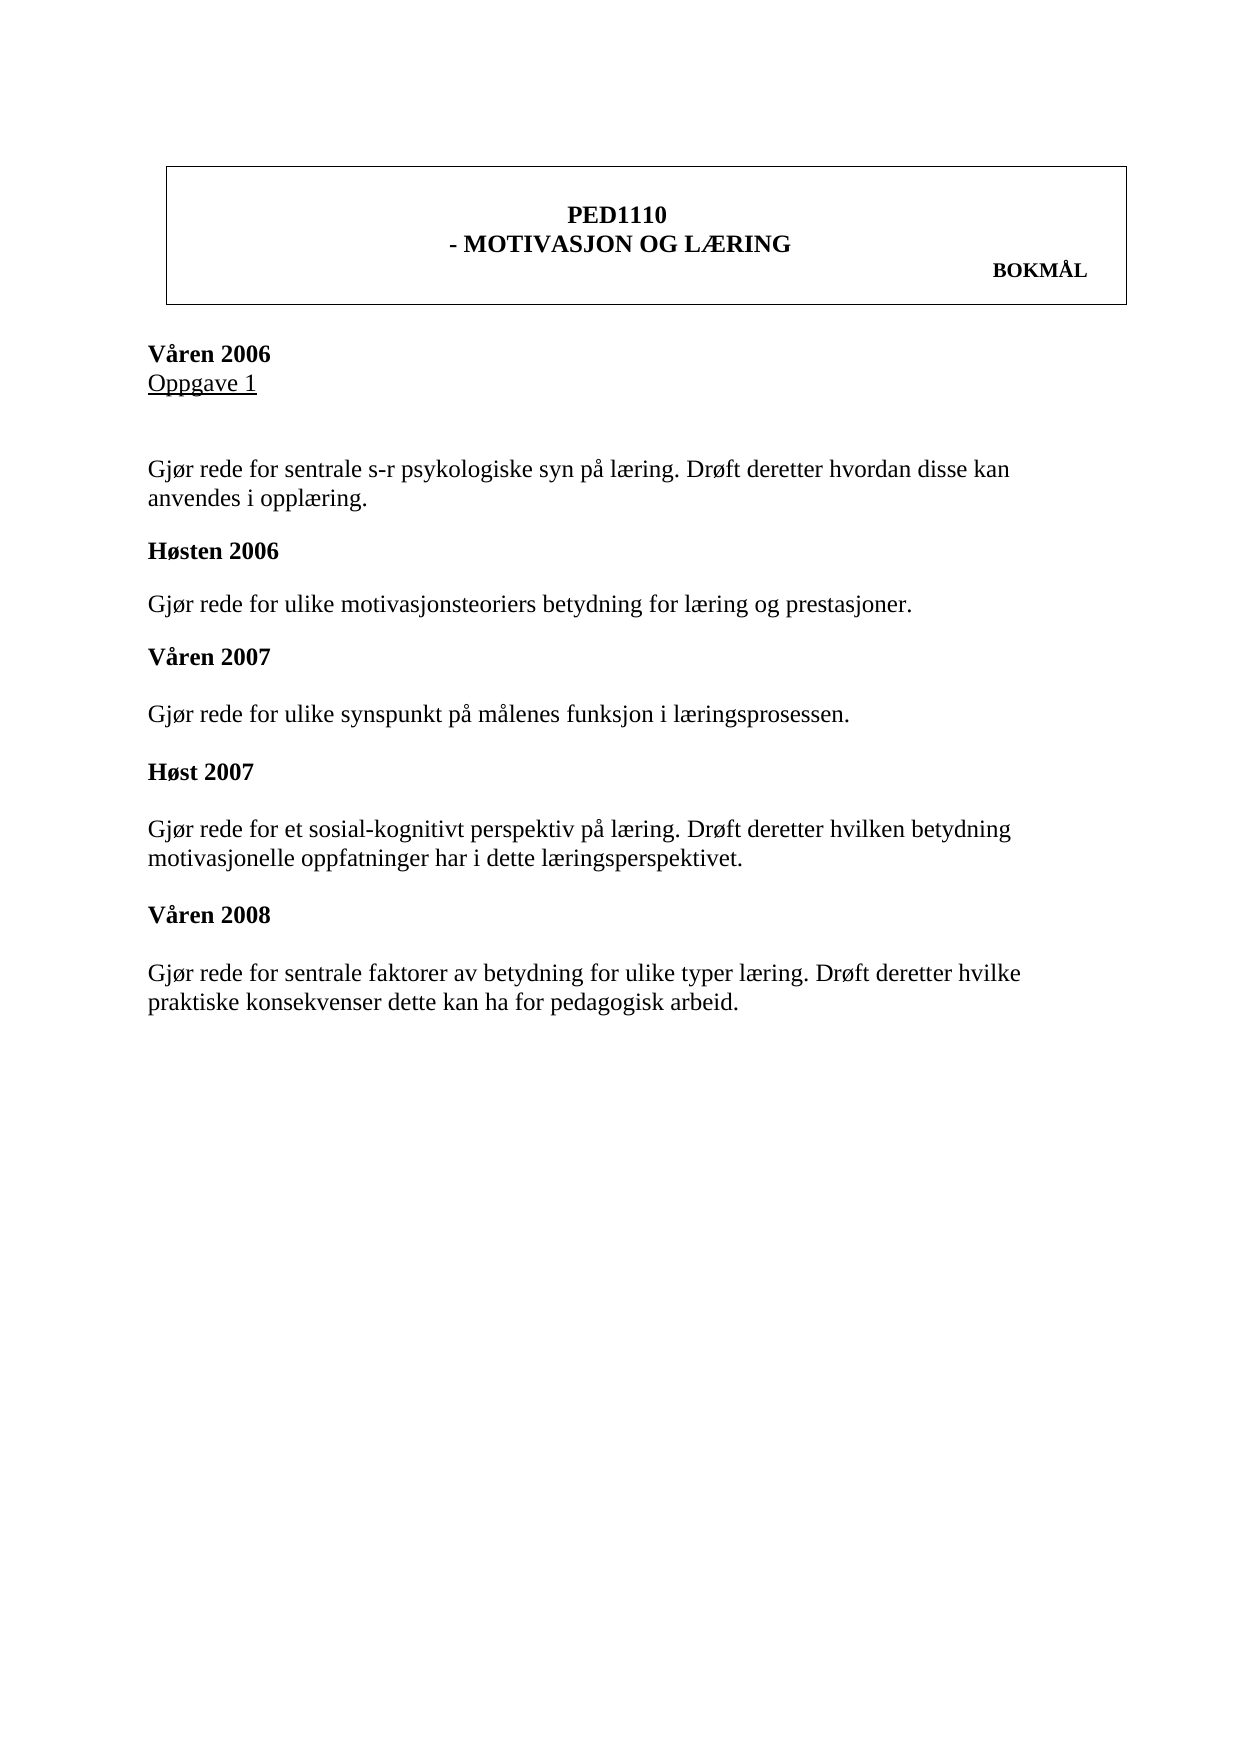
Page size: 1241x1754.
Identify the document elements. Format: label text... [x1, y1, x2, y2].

text Oppgave 1 [148, 368, 1093, 397]
subtitle - MOTIVASJON OG LÆRING [167, 229, 1093, 258]
text Våren 2006 [148, 339, 1093, 368]
text Høst 2007 [148, 757, 1093, 785]
subtitle [148, 258, 166, 282]
text Våren 2008 [148, 900, 1093, 929]
text Gjør rede for ulike motivasjonsteoriers betydning for læring og prestasjoner. [148, 589, 1093, 618]
subtitle PED1110 [167, 200, 1093, 229]
text Gjør rede for sentrale faktorer av betydning for ulike typer læring. Drøft deretter hvilke praktiske konsekvenser dette kan ha for pedagogisk arbeid. [148, 958, 1093, 1015]
text Gjør rede for sentrale s-r psykologiske syn på læring. Drøft deretter hvordan disse kan anvendes i opplæring. [148, 454, 1093, 512]
subtitle BOKMÅL [167, 258, 1093, 282]
text Høsten 2006 [148, 536, 1093, 565]
subtitle [148, 229, 166, 258]
subtitle [148, 200, 166, 229]
text Våren 2007 [148, 642, 1093, 670]
text Gjør rede for et sosial-kognitivt perspektiv på læring. Drøft deretter hvilken betydning motivasjonelle oppfatninger har i dette læringsperspektivet. [148, 814, 1093, 872]
text Gjør rede for ulike synspunkt på målenes funksjon i læringsprosessen. [148, 699, 1093, 728]
